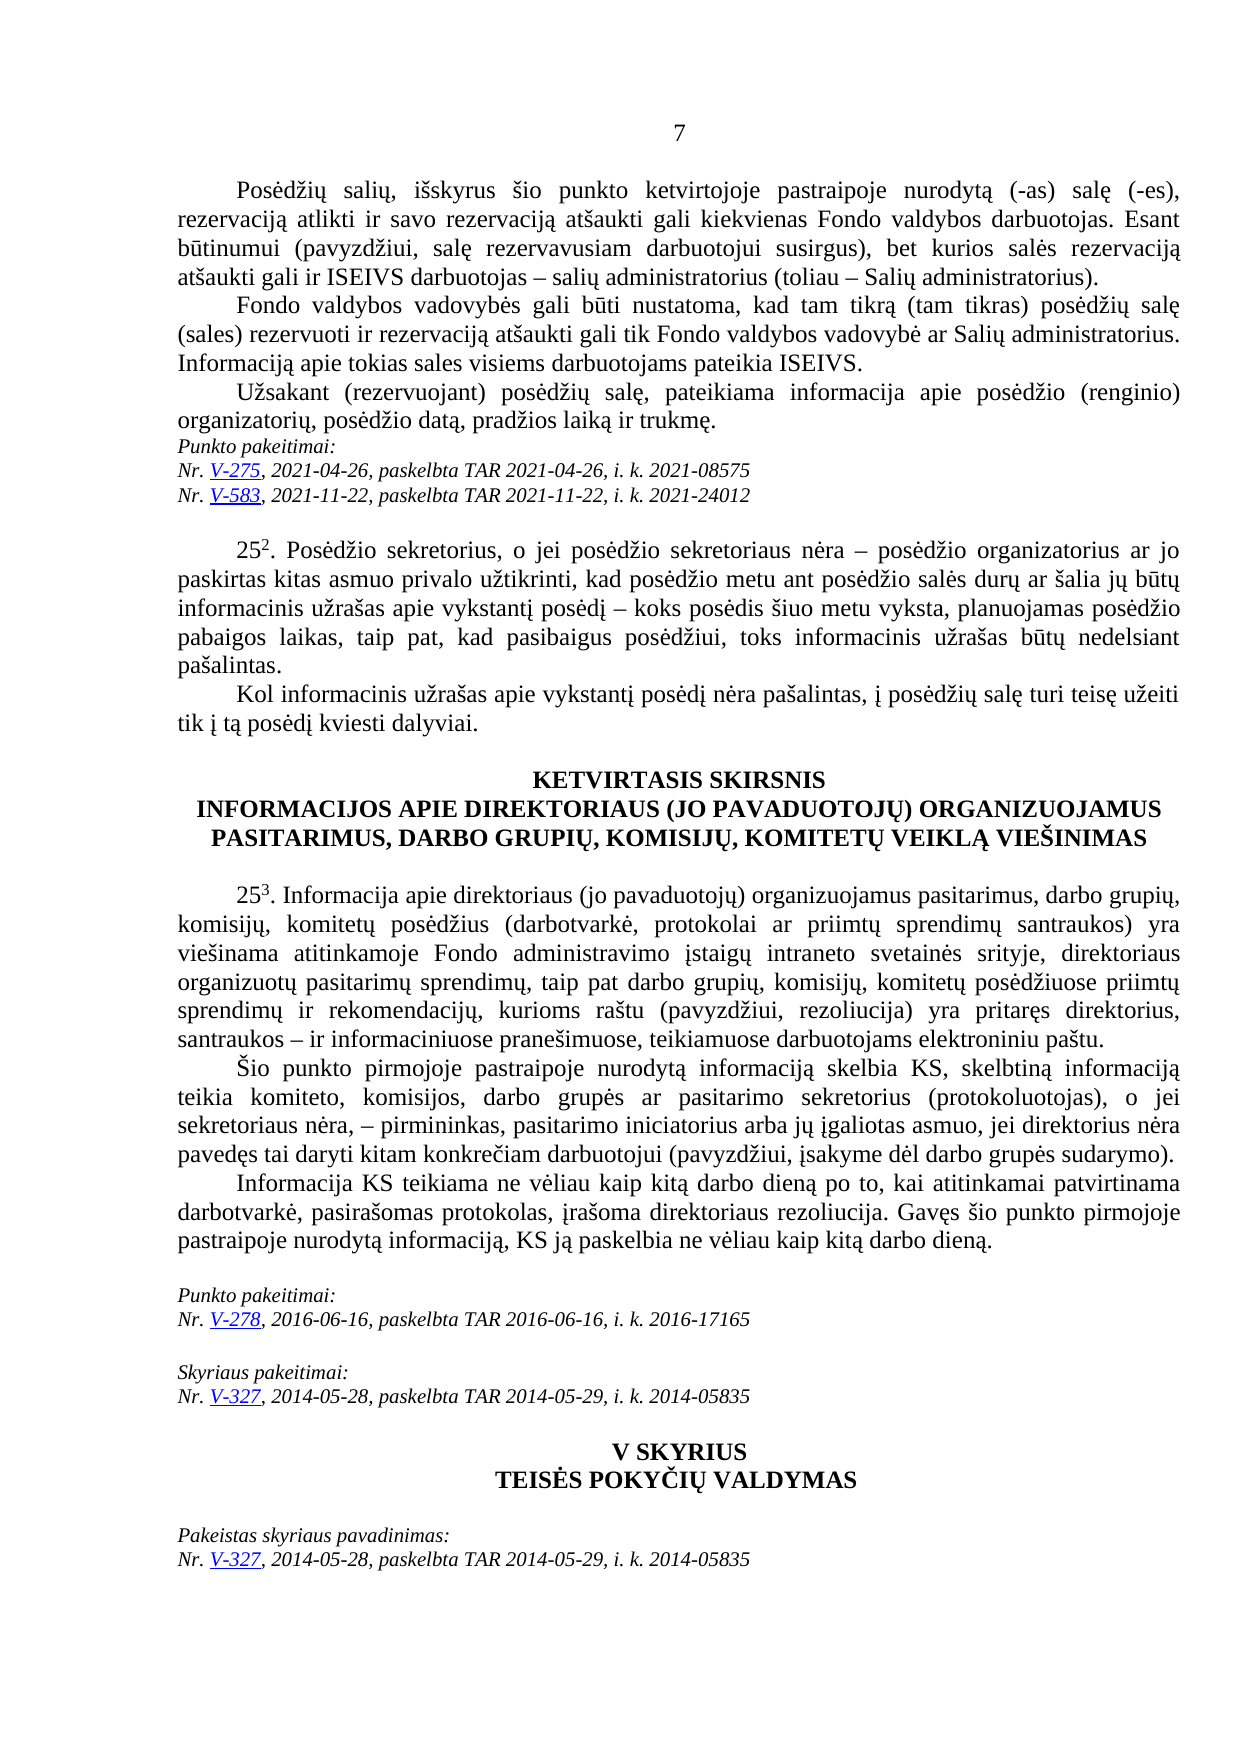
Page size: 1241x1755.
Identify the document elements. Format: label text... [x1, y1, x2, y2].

text Posėdžių salių, išskyrus šio punkto ketvirtojoje pastraipoje nurodytą (-as) salę (-es), rezervaciją atlikti ir savo rezervaciją atšaukti gali kiekvienas Fondo valdybos darbuotojas. Esant būtinumui (pavyzdžiui, salę rezervavusiam darbuotojui susirgus), bet kurios salės rezervaciją atšaukti gali ir ISEIVS darbuotojas – salių administratorius (toliau – Salių administratorius). [177, 176, 1181, 291]
text Nr. V-327, 2014-05-28, paskelbta TAR 2014-05-29, i. k. 2014-05835 [177, 1547, 1181, 1571]
text informacijos apie direktoriaus (jo pavaduotojų) organizuojamus pasitarimus, darbo grupių, komisijų, komitetų veiklą viešinimas [177, 794, 1181, 852]
text V skyrius [177, 1437, 1181, 1465]
text 252. Posėdžio sekretorius, o jei posėdžio sekretoriaus nėra – posėdžio organizatorius ar jo paskirtas kitas asmuo privalo užtikrinti, kad posėdžio metu ant posėdžio salės durų ar šalia jų būtų informacinis užrašas apie vykstantį posėdį – koks posėdis šiuo metu vyksta, planuojamas posėdžio pabaigos laikas, taip pat, kad pasibaigus posėdžiui, toks informacinis užrašas būtų nedelsiant pašalintas. [177, 535, 1181, 679]
text Nr. V-275, 2021-04-26, paskelbta TAR 2021-04-26, i. k. 2021-08575 [177, 458, 1181, 482]
text Punkto pakeitimai: [177, 1283, 1181, 1307]
text Užsakant (rezervuojant) posėdžių salę, pateikiama informacija apie posėdžio (renginio) organizatorių, posėdžio datą, pradžios laiką ir trukmę. [177, 377, 1181, 434]
text Informacija KS teikiama ne vėliau kaip kitą darbo dieną po to, kai atitinkamai patvirtinama darbotvarkė, pasirašomas protokolas, įrašoma direktoriaus rezoliucija. Gavęs šio punkto pirmojoje pastraipoje nurodytą informaciją, KS ją paskelbia ne vėliau kaip kitą darbo dieną. [177, 1168, 1181, 1254]
text 253. Informacija apie direktoriaus (jo pavaduotojų) organizuojamus pasitarimus, darbo grupių, komisijų, komitetų posėdžius (darbotvarkė, protokolai ar priimtų sprendimų santraukos) yra viešinama atitinkamoje Fondo administravimo įstaigų intraneto svetainės srityje, direktoriaus organizuotų pasitarimų sprendimų, taip pat darbo grupių, komisijų, komitetų posėdžiuose priimtų sprendimų ir rekomendacijų, kurioms raštu (pavyzdžiui, rezoliucija) yra pritaręs direktorius, santraukos – ir informaciniuose pranešimuose, teikiamuose darbuotojams elektroniniu paštu. [177, 880, 1181, 1053]
text Šio punkto pirmojoje pastraipoje nurodytą informaciją skelbia KS, skelbtiną informaciją teikia komiteto, komisijos, darbo grupės ar pasitarimo sekretorius (protokoluotojas), o jei sekretoriaus nėra, – pirmininkas, pasitarimo iniciatorius arba jų įgaliotas asmuo, jei direktorius nėra pavedęs tai daryti kitam konkrečiam darbuotojui (pavyzdžiui, įsakyme dėl darbo grupės sudarymo). [177, 1053, 1181, 1168]
text Punkto pakeitimai: [177, 434, 1181, 458]
text Pakeistas skyriaus pavadinimas: [177, 1523, 1181, 1547]
text Kol informacinis užrašas apie vykstantį posėdį nėra pašalintas, į posėdžių salę turi teisę užeiti tik į tą posėdį kviesti dalyviai. [177, 679, 1181, 737]
text Skyriaus pakeitimai: [177, 1360, 1181, 1384]
text ketvirtasis skirsnis [177, 765, 1181, 794]
text Fondo valdybos vadovybės gali būti nustatoma, kad tam tikrą (tam tikras) posėdžių salę (sales) rezervuoti ir rezervaciją atšaukti gali tik Fondo valdybos vadovybė ar Salių administratorius. Informaciją apie tokias sales visiems darbuotojams pateikia ISEIVS. [177, 291, 1181, 377]
text Nr. V-583, 2021-11-22, paskelbta TAR 2021-11-22, i. k. 2021-24012 [177, 482, 1181, 507]
text Nr. V-278, 2016-06-16, paskelbta TAR 2016-06-16, i. k. 2016-17165 [177, 1307, 1181, 1331]
text TEISĖS POKYČIŲ VALDYMAS [177, 1465, 1181, 1494]
text Nr. V-327, 2014-05-28, paskelbta TAR 2014-05-29, i. k. 2014-05835 [177, 1384, 1181, 1408]
